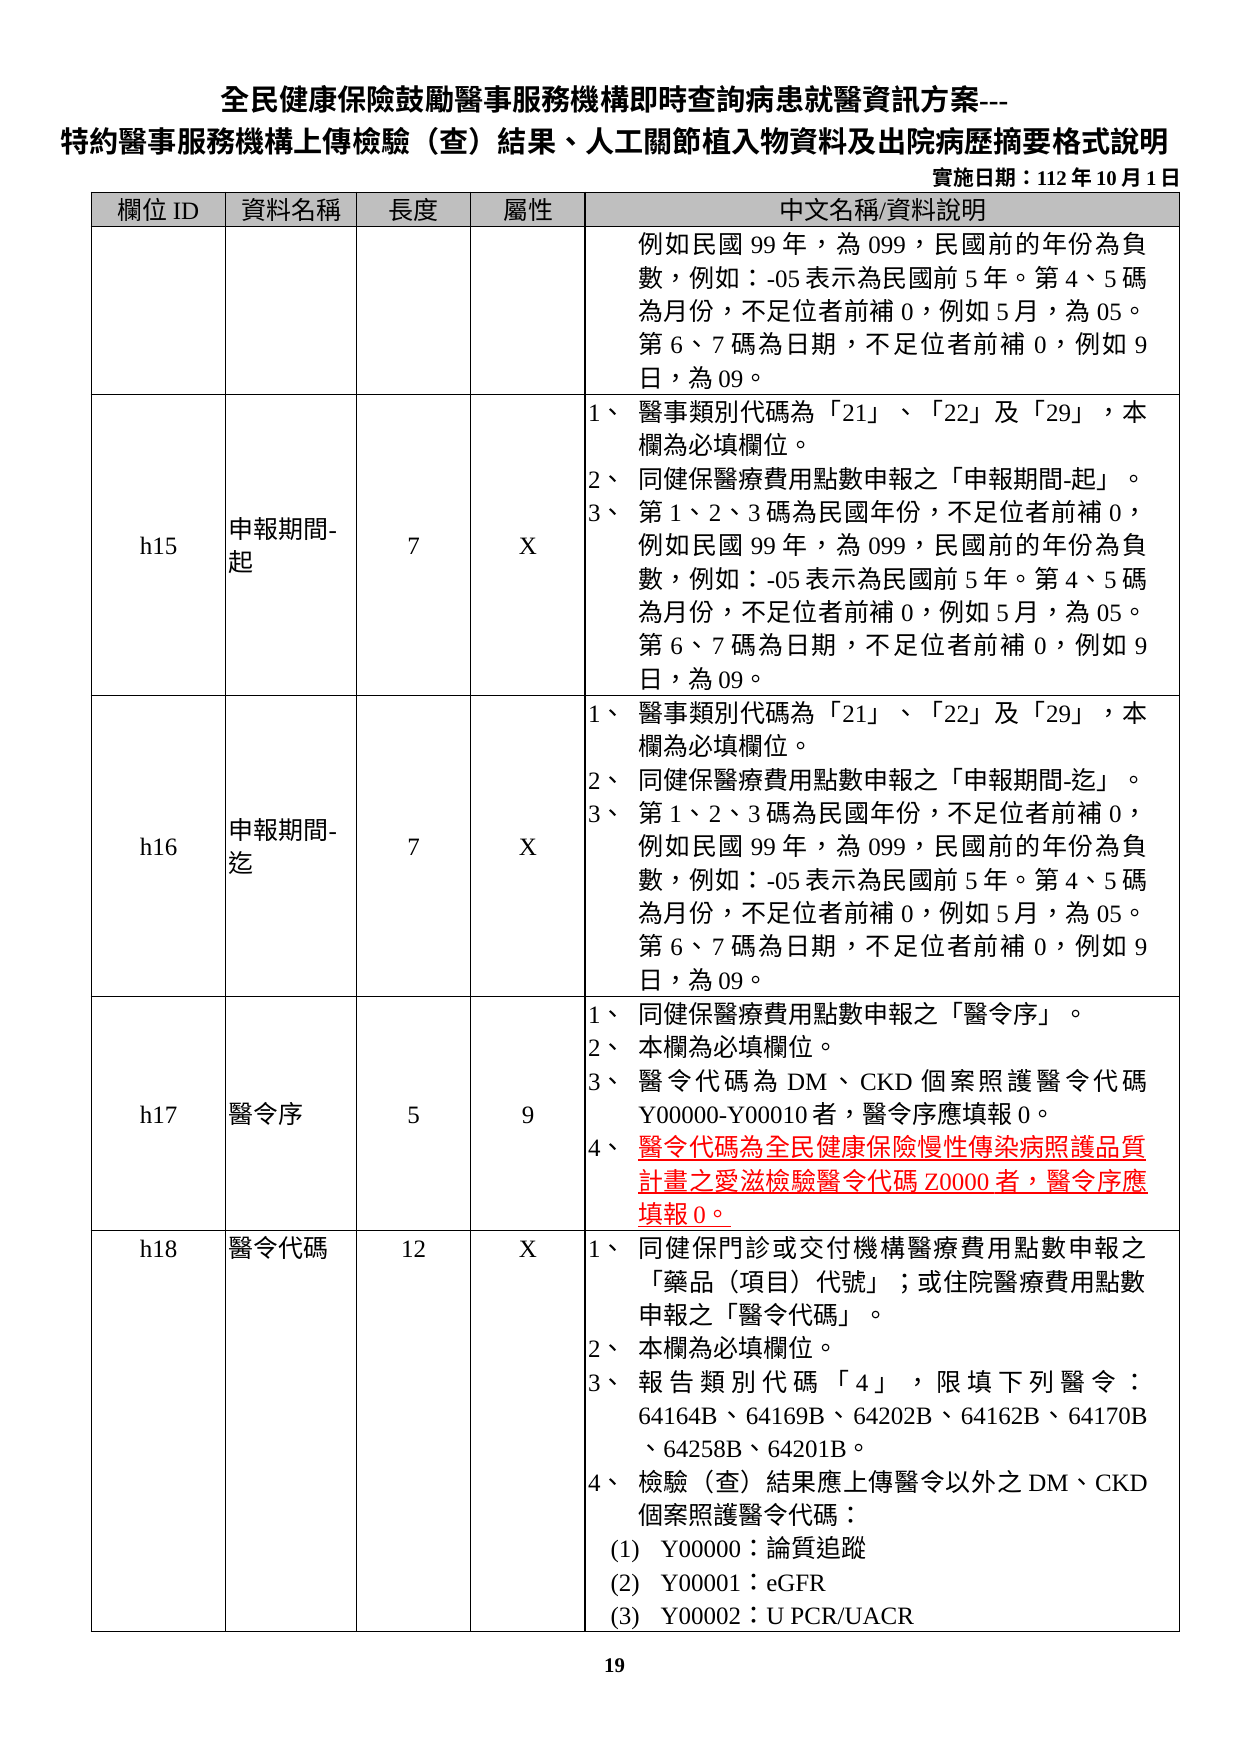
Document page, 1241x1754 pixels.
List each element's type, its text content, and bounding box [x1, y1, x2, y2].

table_header 中文名稱/資料說明 [586, 193, 1179, 226]
table_cell 同健保門診或交付機構醫療費用點數申報之「藥品（項目）代號」；或住院醫療費用點數申報之「醫令代碼」。 本欄為必填欄位。 報告類別代碼「4」，限填下列醫令：64164B、64169B、64202B、64162B、64170B、64258B、64201B。 檢驗（查）結果應上傳醫令以外之DM、CKD個案照護醫令代碼： Y00000：論質追蹤 Y00001：eGFR Y00002：U PCR/UACR Y00003：足底檢查 Y00004：身高 Y00005：體重 Y00006：血壓 Y00007：抽菸/戒菸服務 Y00008：CKD階段 Y00009：伴隨疾病/家族病史 Y00010：結案資料 檢驗（查）結果應上傳醫令以外之全民健康保險慢性傳染病照護品質計畫之愛滋檢驗醫令代碼： Z0000：CD4細胞數 [586, 1231, 1179, 1631]
table_cell 12 [357, 1231, 470, 1631]
table_cell 醫事類別代碼為「21」、「22」及「29」，本欄為必填欄位。 同健保醫療費用點數申報之「申報期間-迄」。 第1、2、3碼為民國年份，不足位者前補0，例如民國99年，為099，民國前的年份為負數，例如：-05表示為民國前5年。第4、5碼為月份，不足位者前補0，例如5月，為05。第6、7碼為日期，不足位者前補0，例如9日，為09。 [586, 696, 1179, 996]
table_cell 7 [357, 395, 470, 695]
table_cell h16 [92, 696, 225, 996]
table_cell [92, 227, 225, 394]
table_cell h18 [92, 1231, 225, 1631]
table_cell X [471, 1231, 584, 1631]
table_cell 7 [357, 696, 470, 996]
table_header 欄位ID [92, 193, 225, 226]
table_header 資料名稱 [226, 193, 356, 226]
table_header 長度 [357, 193, 470, 226]
table_cell 醫令序 [226, 997, 356, 1230]
table_cell 5 [357, 997, 470, 1230]
table_cell 申報期間-起 [226, 395, 356, 695]
table_cell [471, 227, 584, 394]
table_cell 申報期間-迄 [226, 696, 356, 996]
table_header 屬性 [471, 193, 584, 226]
table_cell X [471, 395, 584, 695]
table_cell 例如民國99年，為099，民國前的年份為負數，例如：-05表示為民國前5年。第4、5碼為月份，不足位者前補0，例如5月，為05。第6、7碼為日期，不足位者前補0，例如9日，為09。 [586, 227, 1179, 394]
table_cell h17 [92, 997, 225, 1230]
table_cell 醫事類別代碼為「21」、「22」及「29」，本欄為必填欄位。 同健保醫療費用點數申報之「申報期間-起」。 第1、2、3碼為民國年份，不足位者前補0，例如民國99年，為099，民國前的年份為負數，例如：-05表示為民國前5年。第4、5碼為月份，不足位者前補0，例如5月，為05。第6、7碼為日期，不足位者前補0，例如9日，為09。 [586, 395, 1179, 695]
table_cell 9 [471, 997, 584, 1230]
table_cell [226, 227, 356, 394]
table_cell 同健保醫療費用點數申報之「醫令序」。 本欄為必填欄位。 醫令代碼為DM、CKD個案照護醫令代碼Y00000-Y00010者，醫令序應填報0。 醫令代碼為全民健康保險慢性傳染病照護品質計畫之愛滋檢驗醫令代碼Z0000者，醫令序應填報0。 [586, 997, 1179, 1230]
table_cell 醫令代碼 [226, 1231, 356, 1631]
table_cell X [471, 696, 584, 996]
table_cell [357, 227, 470, 394]
table_cell h15 [92, 395, 225, 695]
